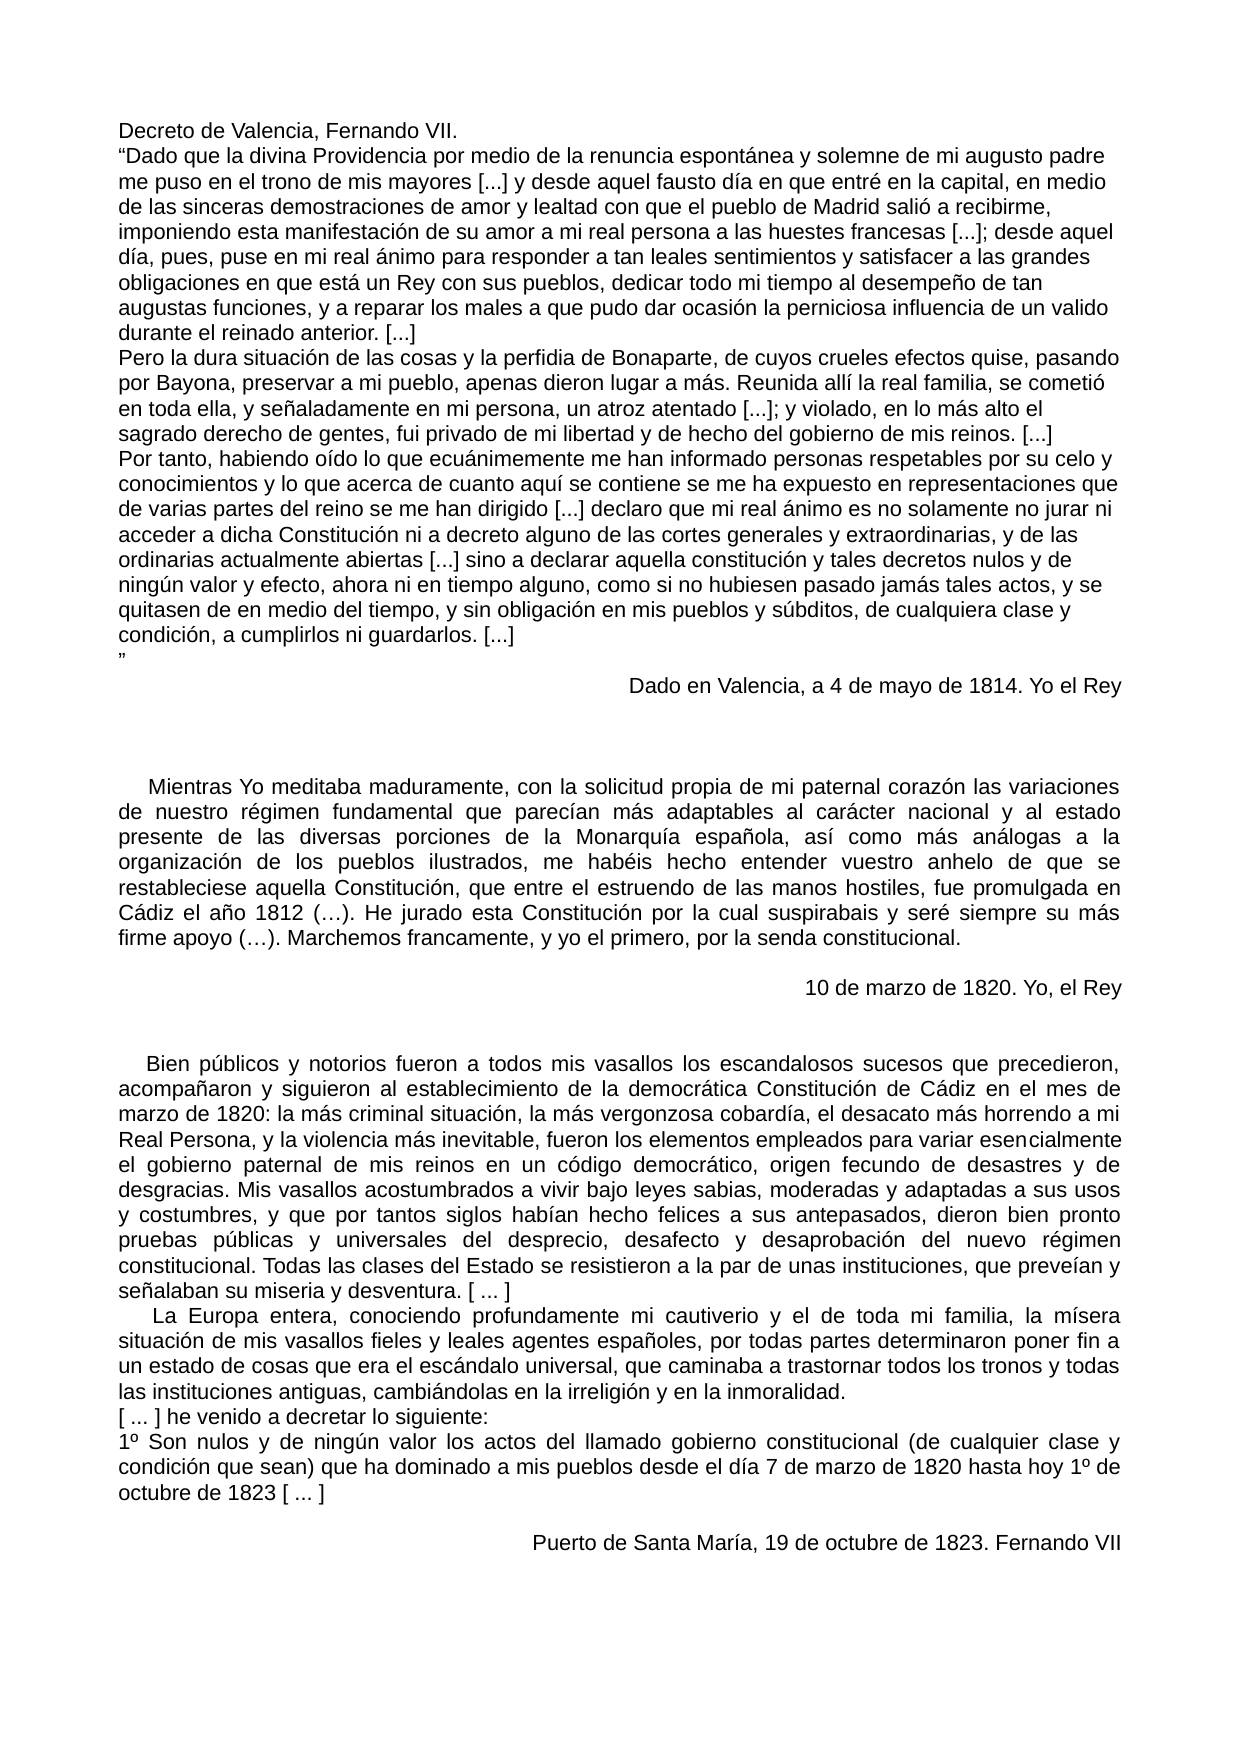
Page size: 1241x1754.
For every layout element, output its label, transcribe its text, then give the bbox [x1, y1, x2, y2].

text “Dado que la divina Providencia por medio de la renuncia espontánea y solemne de mi augusto padre me puso en el trono de mis mayores [...] y desde aquel fausto día en que entré en la capital, en medio de las sinceras demostraciones de amor y lealtad con que el pueblo de Madrid salió a recibirme, imponiendo esta manifestación de su amor a mi real persona a las huestes francesas [...]; desde aquel día, pues, puse en mi real ánimo para responder a tan leales sentimientos y satisfacer a las grandes obligaciones en que está un Rey con sus pueblos, dedicar todo mi tiempo al desempeño de tan augustas funciones, y a reparar los males a que pudo dar ocasión la perniciosa influencia de un valido durante el reinado anterior. [...] [118, 143, 1122, 345]
text Bien públicos y notorios fueron a todos mis vasallos los escandalosos sucesos que precedieron, acompañaron y siguieron al establecimiento de la democrática Constitución de Cádiz en el mes de marzo de 1820: la más criminal situación, la más vergonzosa cobardía, el desacato más horrendo a mi Real Persona, y la violencia más inevitable, fueron los elementos empleados para variar esen­cialmente el gobierno paternal de mis reinos en un código democrático, origen fecundo de desastres y de desgracias. Mis vasallos acostumbrados a vivir bajo leyes sabias, moderadas y adaptadas a sus usos y costumbres, y que por tantos siglos habían hecho felices a sus antepasados, dieron bien pronto pruebas públicas y universales del desprecio, desafecto y desaprobación del nuevo régimen constitucional. Todas las clases del Estado se resistieron a la par de unas instituciones, que preveían y señalaban su miseria y desventura. [ ... ] [118, 1051, 1122, 1303]
text ” [118, 647, 1122, 673]
text Mientras Yo meditaba maduramente, con la solicitud propia de mi paternal corazón las variaciones de nuestro régimen fundamental que parecían más adaptables al carácter nacional y al estado presente de las diversas porciones de la Monarquía española, así como más análogas a la organización de los pueblos ilustrados, me habéis hecho entender vuestro anhelo de que se restableciese aquella Constitución, que entre el estruendo de las manos hostiles, fue promulgada en Cádiz el año 1812 (…). He jurado esta Constitución por la cual suspirabais y seré siempre su más firme apoyo (…). Marchemos francamente, y yo el primero, por la senda constitucional. [118, 773, 1122, 950]
text Decreto de Valencia, Fernando VII. [118, 118, 1122, 143]
text La Europa entera, conociendo profundamente mi cautiverio y el de toda mi familia, la mísera situación de mis vasallos fieles y leales agentes españoles, por todas partes determinaron poner fin a un estado de cosas que era el escándalo universal, que caminaba a trastornar todos los tronos y todas las instituciones antiguas, cambiándolas en la irreligión y en la inmoralidad. [118, 1303, 1122, 1404]
text Dado en Valencia, a 4 de mayo de 1814. Yo el Rey [118, 673, 1122, 698]
text Pero la dura situación de las cosas y la perfidia de Bonaparte, de cuyos crueles efectos quise, pasando por Bayona, preservar a mi pueblo, apenas dieron lugar a más. Reunida allí la real familia, se cometió en toda ella, y señaladamente en mi persona, un atroz atentado [...]; y violado, en lo más alto el sagrado derecho de gentes, fui privado de mi libertad y de hecho del gobierno de mis reinos. [...] [118, 345, 1122, 446]
text 10 de marzo de 1820. Yo, el Rey [118, 975, 1122, 1000]
text 1º Son nulos y de ningún valor los actos del llamado gobierno constitucional (de cualquier clase y condición que sean) que ha dominado a mis pueblos desde el día 7 de marzo de 1820 hasta hoy 1º de octubre de 1823 [ ... ] [118, 1429, 1122, 1504]
text [ ... ] he venido a decretar lo siguiente: [118, 1404, 1122, 1429]
text Por tanto, habiendo oído lo que ecuánimemente me han informado personas respetables por su celo y conocimientos y lo que acerca de cuanto aquí se contiene se me ha expuesto en representaciones que de varias partes del reino se me han dirigido [...] declaro que mi real ánimo es no solamente no jurar ni acceder a dicha Constitución ni a decreto alguno de las cortes generales y extraordinarias, y de las ordinarias actualmente abiertas [...] sino a declarar aquella constitución y tales decretos nulos y de ningún valor y efecto, ahora ni en tiempo alguno, como si no hubiesen pasado jamás tales actos, y se quitasen de en medio del tiempo, y sin obligación en mis pueblos y súbditos, de cualquiera clase y condición, a cumplirlos ni guardarlos. [...] [118, 446, 1122, 647]
text Puerto de Santa María, 19 de octubre de 1823. Fernando VII [118, 1530, 1122, 1555]
